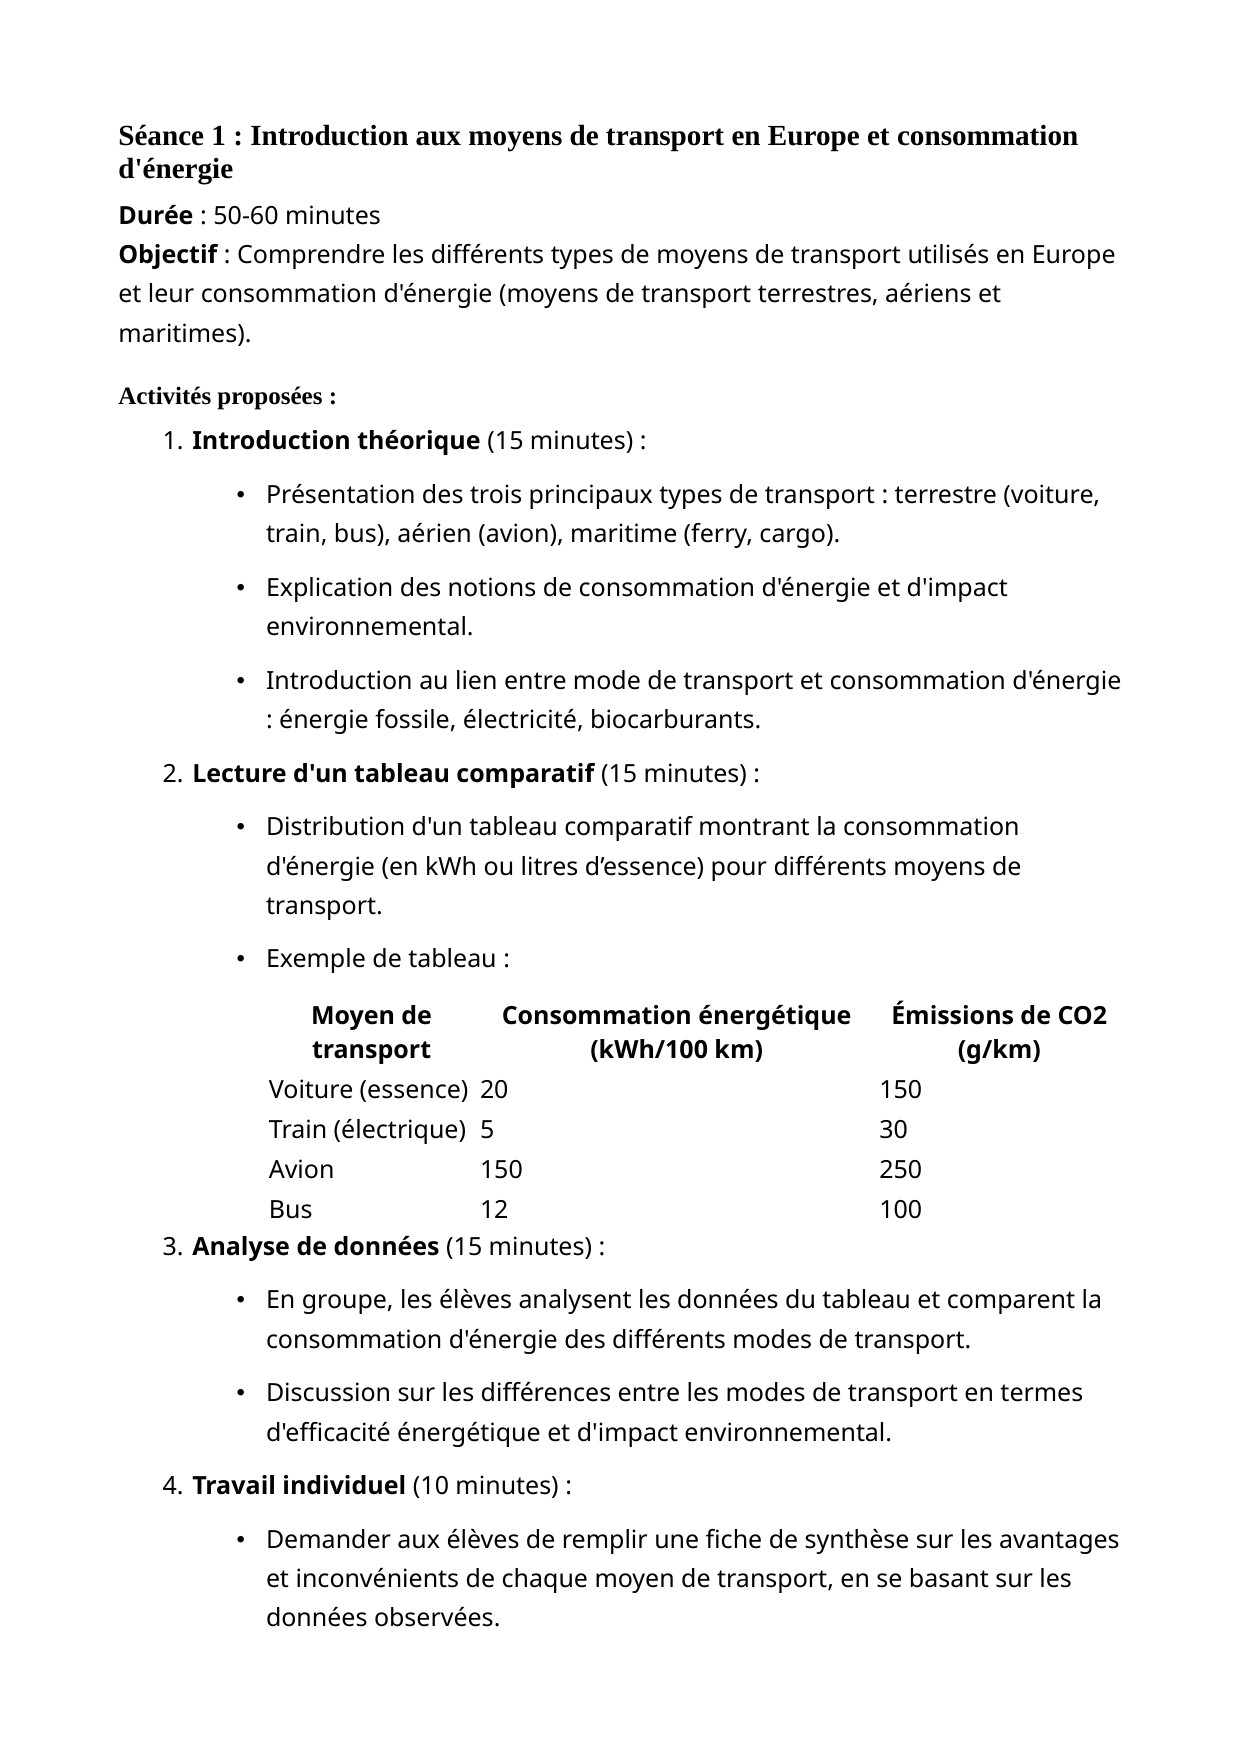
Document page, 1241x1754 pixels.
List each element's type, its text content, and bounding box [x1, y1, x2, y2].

table_cell 150 [477, 1149, 876, 1188]
table_cell Bus [266, 1189, 477, 1228]
table_cell 30 [876, 1109, 1122, 1148]
list Explication des notions de consommation d'énergie et d'impact environnemental. [236, 569, 1122, 643]
table_cell 20 [477, 1069, 876, 1109]
table_cell Avion [266, 1149, 477, 1188]
list Introduction théorique (15 minutes) : [162, 423, 1122, 457]
list Travail individuel (10 minutes) : [162, 1468, 1122, 1502]
text Durée : 50-60 minutes Objectif : Comprendre les différents types de moyens de transport utilisés en Europe et leur consommation d'énergie (moyens de transport terrestres, aériens et maritimes). [118, 198, 1122, 349]
list Analyse de données (15 minutes) : [162, 1228, 1122, 1262]
table_header Moyen de transport [266, 995, 477, 1069]
table_header Émissions de CO2 (g/km) [876, 995, 1122, 1069]
list Distribution d'un tableau comparatif montrant la consommation d'énergie (en kWh ou litres d’essence) pour différents moyens de transport. [236, 809, 1122, 921]
table_header Consommation énergétique (kWh/100 km) [477, 995, 876, 1069]
list Introduction au lien entre mode de transport et consommation d'énergie : énergie fossile, électricité, biocarburants. [236, 662, 1122, 736]
list Présentation des trois principaux types de transport : terrestre (voiture, train, bus), aérien (avion), maritime (ferry, cargo). [236, 476, 1122, 550]
subtitle Séance 1 : Introduction aux moyens de transport en Europe et consommation d'énergie [118, 118, 1122, 185]
table_cell 5 [477, 1109, 876, 1148]
table_cell 12 [477, 1189, 876, 1228]
list En groupe, les élèves analysent les données du tableau et comparent la consommation d'énergie des différents modes de transport. [236, 1282, 1122, 1355]
list Exemple de tableau : [236, 941, 1122, 975]
table_cell Voiture (essence) [266, 1069, 477, 1109]
subtitle Activités proposées : [118, 381, 1122, 410]
table_cell Train (électrique) [266, 1109, 477, 1148]
list Lecture d'un tableau comparatif (15 minutes) : [162, 755, 1122, 789]
list Discussion sur les différences entre les modes de transport en termes d'efficacité énergétique et d'impact environnemental. [236, 1375, 1122, 1448]
list Demander aux élèves de remplir une fiche de synthèse sur les avantages et inconvénients de chaque moyen de transport, en se basant sur les données observées. [236, 1522, 1122, 1634]
table_cell 250 [876, 1149, 1122, 1188]
table_cell 150 [876, 1069, 1122, 1109]
table_cell 100 [876, 1189, 1122, 1228]
